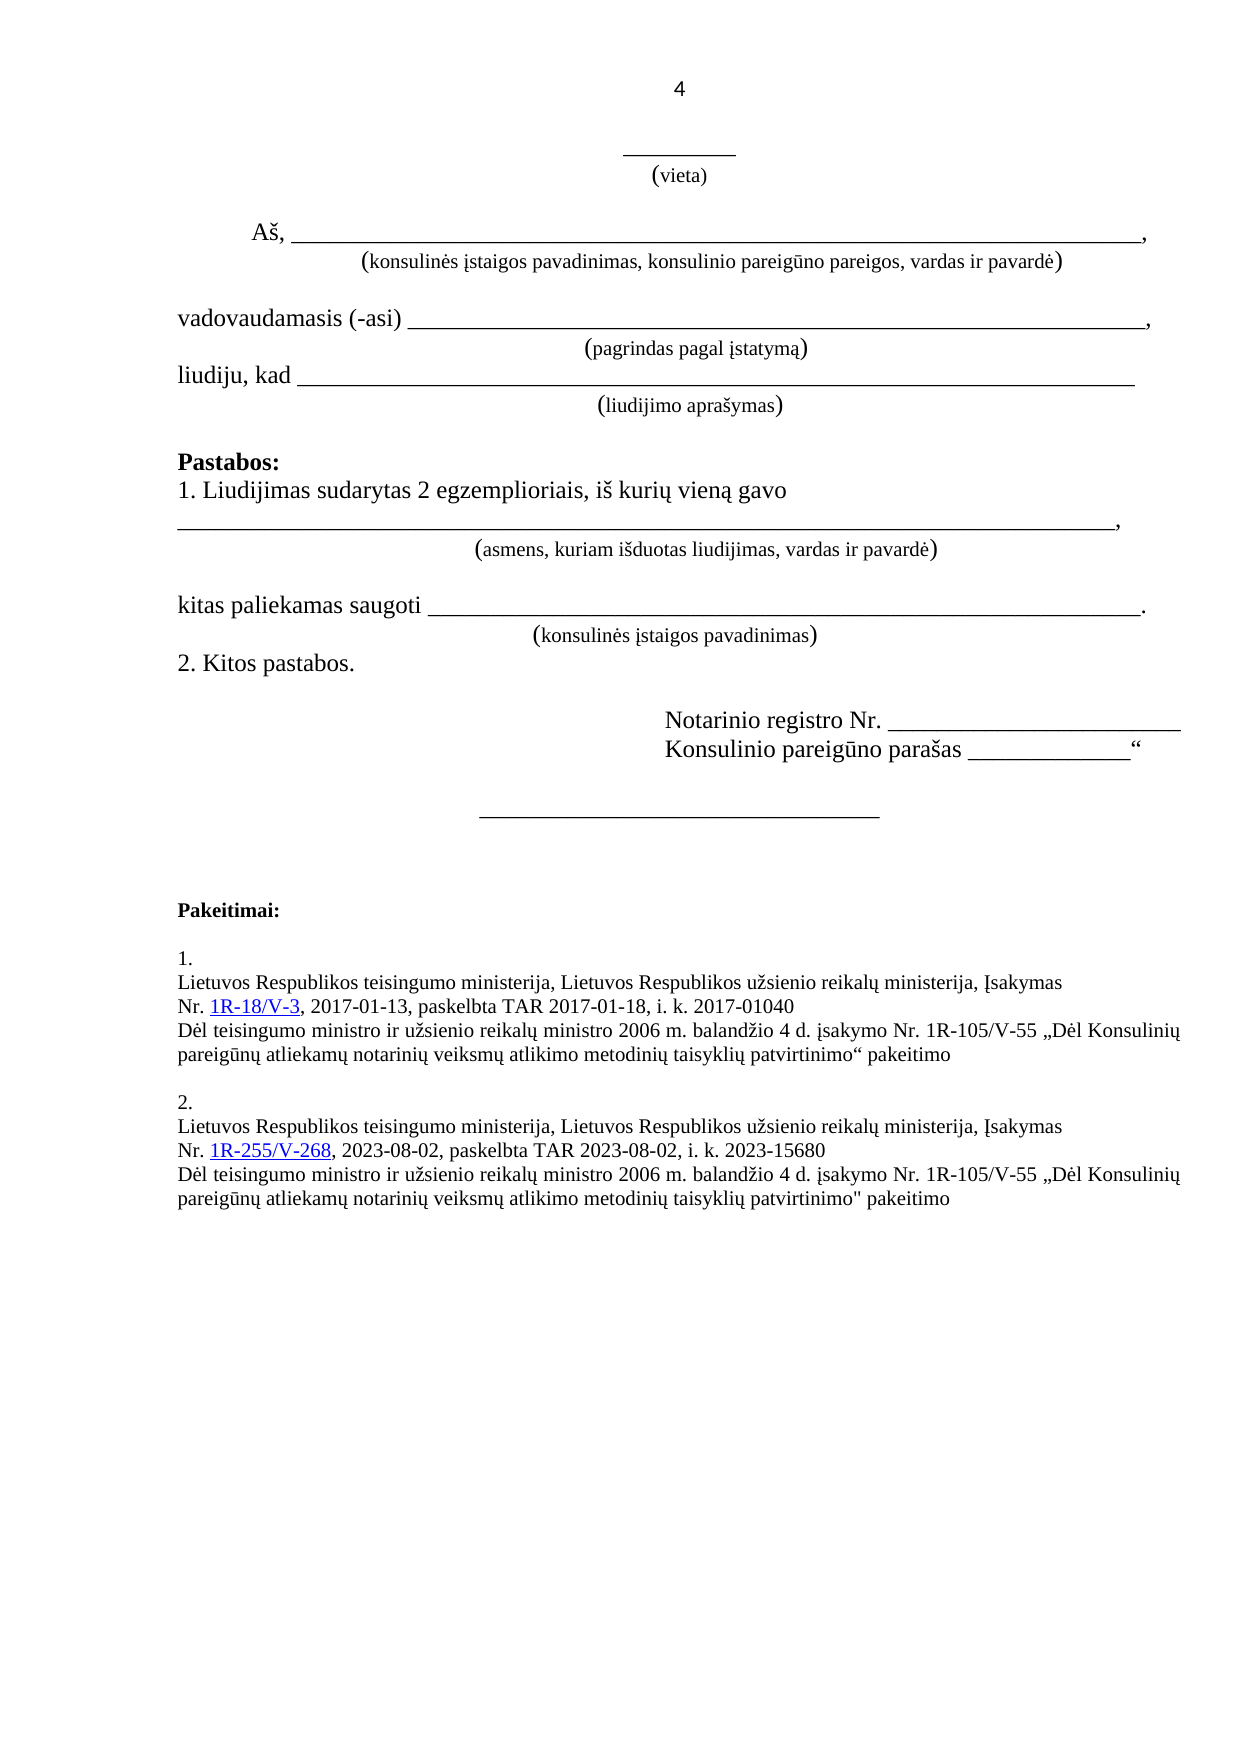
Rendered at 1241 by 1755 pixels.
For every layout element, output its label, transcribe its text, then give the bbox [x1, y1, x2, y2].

text (pagrindas pagal įstatymą) [177, 332, 1181, 361]
text Nr. 1R-255/V-268, 2023-08-02, paskelbta TAR 2023-08-02, i. k. 2023-15680 [177, 1138, 1181, 1162]
text Dėl teisingumo ministro ir užsienio reikalų ministro 2006 m. balandžio 4 d. įsakymo Nr. 1R-105/V-55 „Dėl Konsulinių pareigūnų atliekamų notarinių veiksmų atlikimo metodinių taisyklių patvirtinimo“ pakeitimo [177, 1018, 1181, 1066]
text (vieta) [177, 159, 1181, 188]
text vadovaudamasis (-asi) ___________________________________________________________, [177, 303, 1181, 332]
text Pakeitimai: [177, 897, 1181, 922]
text Dėl teisingumo ministro ir užsienio reikalų ministro 2006 m. balandžio 4 d. įsakymo Nr. 1R-105/V-55 „Dėl Konsulinių pareigūnų atliekamų notarinių veiksmų atlikimo metodinių taisyklių patvirtinimo" pakeitimo [177, 1162, 1181, 1210]
text 2. Kitos pastabos. [177, 648, 1181, 677]
text 1. [177, 946, 1181, 970]
text (konsulinės įstaigos pavadinimas, konsulinio pareigūno pareigos, vardas ir pavardė) [177, 246, 1181, 274]
text (liudijimo aprašymas) [177, 389, 1181, 418]
text Aš, ____________________________________________________________________, [177, 217, 1181, 246]
text Pastabos: [177, 447, 1181, 476]
text 1. Liudijimas sudarytas 2 egzemplioriais, iš kurių vieną gavo [177, 476, 1181, 504]
text liudiju, kad ___________________________________________________________________ [177, 361, 1181, 389]
text Notarinio registro Nr. [177, 706, 1181, 734]
text (asmens, kuriam išduotas liudijimas, vardas ir pavardė) [177, 533, 1181, 562]
text ___________________________________________________________________________, [177, 504, 1181, 533]
text (konsulinės įstaigos pavadinimas) [177, 619, 1181, 648]
text _________ [177, 131, 1181, 159]
text kitas paliekamas saugoti _________________________________________________________. [177, 591, 1181, 619]
text Konsulinio pareigūno parašas _____________“ [177, 734, 1181, 763]
text 2. [177, 1090, 1181, 1114]
text Lietuvos Respublikos teisingumo ministerija, Lietuvos Respublikos užsienio reikalų ministerija, Įsakymas [177, 1114, 1181, 1138]
text Nr. 1R-18/V-3, 2017-01-13, paskelbta TAR 2017-01-18, i. k. 2017-01040 [177, 994, 1181, 1018]
text Lietuvos Respublikos teisingumo ministerija, Lietuvos Respublikos užsienio reikalų ministerija, Įsakymas [177, 970, 1181, 994]
text ________________________________ [177, 792, 1181, 821]
